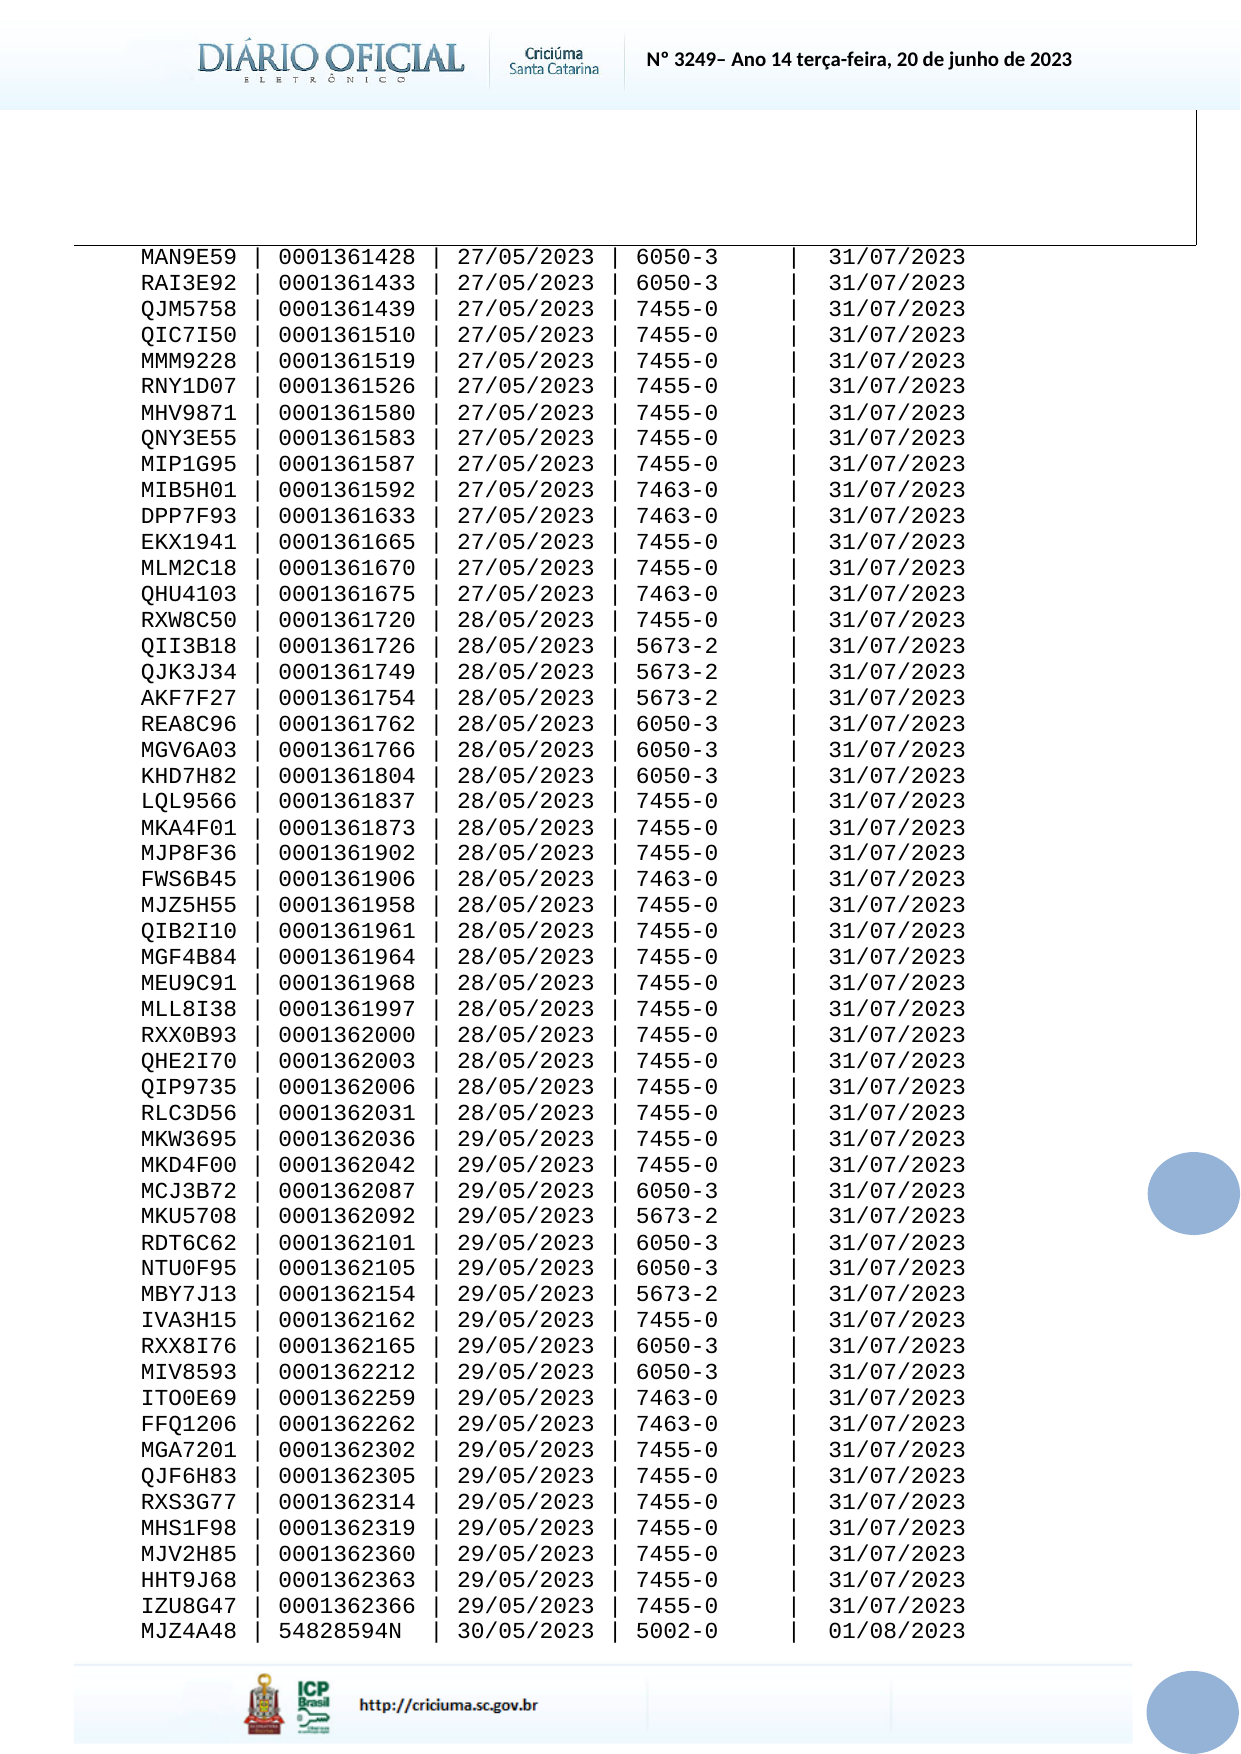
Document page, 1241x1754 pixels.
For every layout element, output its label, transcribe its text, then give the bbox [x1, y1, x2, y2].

text DPP7F93 | 0001361633 | 27/05/2023 | 7463-0 | 31/07/2023 [44, 504, 1196, 531]
text RXX0B93 | 0001362000 | 28/05/2023 | 7455-0 | 31/07/2023 [44, 1023, 1196, 1049]
text MMM9228 | 0001361519 | 27/05/2023 | 7455-0 | 31/07/2023 [44, 349, 1196, 375]
text QHU4103 | 0001361675 | 27/05/2023 | 7463-0 | 31/07/2023 [44, 582, 1196, 608]
text MCJ3B72 | 0001362087 | 29/05/2023 | 6050-3 | 31/07/2023 [44, 1179, 1150, 1205]
text ITO0E69 | 0001362259 | 29/05/2023 | 7463-0 | 31/07/2023 [44, 1386, 1196, 1412]
text QJM5758 | 0001361439 | 27/05/2023 | 7455-0 | 31/07/2023 [44, 297, 1196, 323]
text QNY3E55 | 0001361583 | 27/05/2023 | 7455-0 | 31/07/2023 [44, 427, 1196, 453]
text MJZ5H55 | 0001361958 | 28/05/2023 | 7455-0 | 31/07/2023 [44, 894, 1196, 919]
text IZU8G47 | 0001362366 | 29/05/2023 | 7455-0 | 31/07/2023 [44, 1594, 1196, 1620]
text RNY1D07 | 0001361526 | 27/05/2023 | 7455-0 | 31/07/2023 [44, 375, 1196, 401]
text MEU9C91 | 0001361968 | 28/05/2023 | 7455-0 | 31/07/2023 [44, 971, 1196, 997]
text RAI3E92 | 0001361433 | 27/05/2023 | 6050-3 | 31/07/2023 [44, 271, 1196, 297]
text QIP9735 | 0001362006 | 28/05/2023 | 7455-0 | 31/07/2023 [44, 1075, 1196, 1101]
text FFQ1206 | 0001362262 | 29/05/2023 | 7463-0 | 31/07/2023 [44, 1412, 1196, 1438]
text NTU0F95 | 0001362105 | 29/05/2023 | 6050-3 | 31/07/2023 [44, 1257, 1196, 1283]
text MKU5708 | 0001362092 | 29/05/2023 | 5673-2 | 31/07/2023 [44, 1205, 1171, 1231]
text RXX8I76 | 0001362165 | 29/05/2023 | 6050-3 | 31/07/2023 [44, 1334, 1196, 1361]
text REA8C96 | 0001361762 | 28/05/2023 | 6050-3 | 31/07/2023 [44, 712, 1196, 738]
text RXW8C50 | 0001361720 | 28/05/2023 | 7455-0 | 31/07/2023 [44, 608, 1196, 634]
text MLM2C18 | 0001361670 | 27/05/2023 | 7455-0 | 31/07/2023 [44, 556, 1196, 582]
text HHT9J68 | 0001362363 | 29/05/2023 | 7455-0 | 31/07/2023 [44, 1568, 1196, 1594]
text KHD7H82 | 0001361804 | 28/05/2023 | 6050-3 | 31/07/2023 [44, 764, 1196, 790]
text MIP1G95 | 0001361587 | 27/05/2023 | 7455-0 | 31/07/2023 [44, 453, 1196, 479]
text AKF7F27 | 0001361754 | 28/05/2023 | 5673-2 | 31/07/2023 [44, 686, 1196, 712]
text MHV9871 | 0001361580 | 27/05/2023 | 7455-0 | 31/07/2023 [44, 401, 1196, 427]
text QIC7I50 | 0001361510 | 27/05/2023 | 7455-0 | 31/07/2023 [44, 323, 1196, 349]
text RLC3D56 | 0001362031 | 28/05/2023 | 7455-0 | 31/07/2023 [44, 1101, 1196, 1127]
text QJK3J34 | 0001361749 | 28/05/2023 | 5673-2 | 31/07/2023 [44, 660, 1196, 686]
text LQL9566 | 0001361837 | 28/05/2023 | 7455-0 | 31/07/2023 [44, 790, 1196, 816]
text MIB5H01 | 0001361592 | 27/05/2023 | 7463-0 | 31/07/2023 [44, 479, 1196, 504]
text MGV6A03 | 0001361766 | 28/05/2023 | 6050-3 | 31/07/2023 [44, 738, 1196, 764]
text MJV2H85 | 0001362360 | 29/05/2023 | 7455-0 | 31/07/2023 [44, 1542, 1196, 1568]
text QHE2I70 | 0001362003 | 28/05/2023 | 7455-0 | 31/07/2023 [44, 1049, 1196, 1075]
text MGF4B84 | 0001361964 | 28/05/2023 | 7455-0 | 31/07/2023 [44, 946, 1196, 971]
text QIB2I10 | 0001361961 | 28/05/2023 | 7455-0 | 31/07/2023 [44, 919, 1196, 946]
text MAN9E59 | 0001361428 | 27/05/2023 | 6050-3 | 31/07/2023 [44, 245, 1196, 271]
text RDT6C62 | 0001362101 | 29/05/2023 | 6050-3 | 31/07/2023 [44, 1231, 1196, 1257]
text MBY7J13 | 0001362154 | 29/05/2023 | 5673-2 | 31/07/2023 [44, 1283, 1196, 1309]
text IVA3H15 | 0001362162 | 29/05/2023 | 7455-0 | 31/07/2023 [44, 1309, 1196, 1334]
text QII3B18 | 0001361726 | 28/05/2023 | 5673-2 | 31/07/2023 [44, 634, 1196, 660]
text EKX1941 | 0001361665 | 27/05/2023 | 7455-0 | 31/07/2023 [44, 531, 1196, 556]
text MKA4F01 | 0001361873 | 28/05/2023 | 7455-0 | 31/07/2023 [44, 816, 1196, 842]
text MJP8F36 | 0001361902 | 28/05/2023 | 7455-0 | 31/07/2023 [44, 842, 1196, 868]
text MKW3695 | 0001362036 | 29/05/2023 | 7455-0 | 31/07/2023 [44, 1127, 1196, 1153]
text MGA7201 | 0001362302 | 29/05/2023 | 7455-0 | 31/07/2023 [44, 1438, 1196, 1464]
text QJF6H83 | 0001362305 | 29/05/2023 | 7455-0 | 31/07/2023 [44, 1464, 1196, 1490]
text MLL8I38 | 0001361997 | 28/05/2023 | 7455-0 | 31/07/2023 [44, 997, 1196, 1023]
text RXS3G77 | 0001362314 | 29/05/2023 | 7455-0 | 31/07/2023 [44, 1490, 1196, 1516]
text FWS6B45 | 0001361906 | 28/05/2023 | 7463-0 | 31/07/2023 [44, 868, 1196, 894]
text MHS1F98 | 0001362319 | 29/05/2023 | 7455-0 | 31/07/2023 [44, 1516, 1196, 1542]
text MIV8593 | 0001362212 | 29/05/2023 | 6050-3 | 31/07/2023 [44, 1361, 1196, 1386]
text MJZ4A48 | 54828594N | 30/05/2023 | 5002-0 | 01/08/2023 [44, 1620, 1196, 1646]
text MKD4F00 | 0001362042 | 29/05/2023 | 7455-0 | 31/07/2023 [44, 1153, 1180, 1179]
